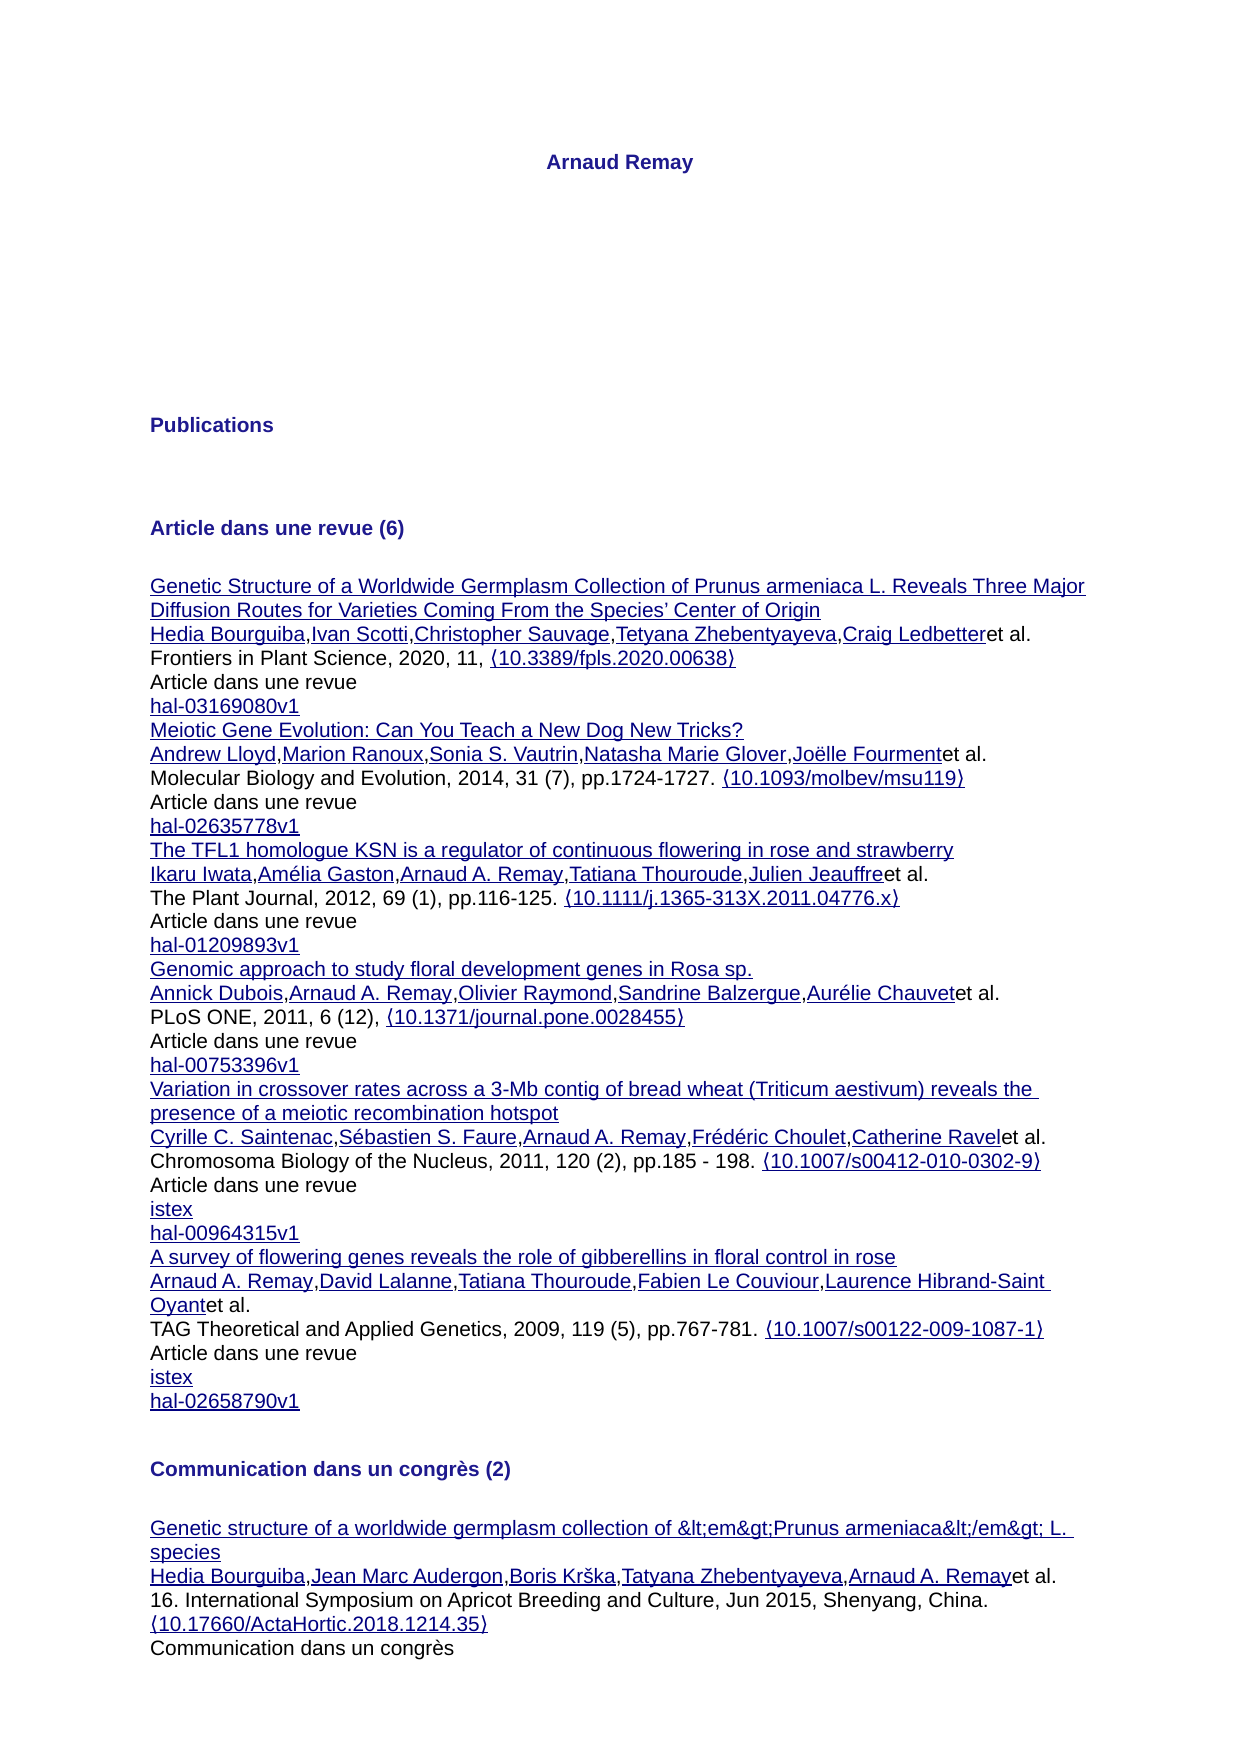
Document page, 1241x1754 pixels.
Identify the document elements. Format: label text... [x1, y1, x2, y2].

table_cell Meiotic Gene Evolution: Can You Teach a New Dog New Tricks? Andrew Lloyd,Marion Ranoux,Sonia S. Vautrin,Natasha Marie Glover,Joëlle Fourmentet al. Molecular Biology and Evolution, 2014, 31 (7), pp.1724-1727. ⟨10.1093/molbev/msu119⟩ Article dans une revue hal-02635778v1 [150, 718, 1090, 837]
subtitle Arnaud Remay [150, 150, 1090, 174]
table_cell The TFL1 homologue KSN is a regulator of continuous flowering in rose and strawberry Ikaru Iwata,Amélia Gaston,Arnaud A. Remay,Tatiana Thouroude,Julien Jeauffreet al. The Plant Journal, 2012, 69 (1), pp.116-125. ⟨10.1111/j.1365-313X.2011.04776.x⟩ Article dans une revue hal-01209893v1 [150, 838, 1090, 957]
table_header Genetic Structure of a Worldwide Germplasm Collection of Prunus armeniaca L. Reveals Three Major Diffusion Routes for Varieties Coming From the Species’ Center of Origin Hedia Bourguiba,Ivan Scotti,Christopher Sauvage,Tetyana Zhebentyayeva,Craig Ledbetteret al. Frontiers in Plant Science, 2020, 11, ⟨10.3389/fpls.2020.00638⟩ Article dans une revue hal-03169080v1 [150, 574, 1090, 718]
subtitle Publications [150, 412, 1090, 436]
subtitle Article dans une revue (6) [150, 516, 1090, 539]
table_cell A survey of flowering genes reveals the role of gibberellins in floral control in rose Arnaud A. Remay,David Lalanne,Tatiana Thouroude,Fabien Le Couviour,Laurence Hibrand-Saint Oyantet al. TAG Theoretical and Applied Genetics, 2009, 119 (5), pp.767-781. ⟨10.1007/s00122-009-1087-1⟩ Article dans une revue istex hal-02658790v1 [150, 1245, 1090, 1412]
subtitle Communication dans un congrès (2) [150, 1457, 1090, 1481]
table_cell Genomic approach to study floral development genes in Rosa sp. Annick Dubois,Arnaud A. Remay,Olivier Raymond,Sandrine Balzergue,Aurélie Chauvetet al. PLoS ONE, 2011, 6 (12), ⟨10.1371/journal.pone.0028455⟩ Article dans une revue hal-00753396v1 [150, 957, 1090, 1077]
table_header Genetic structure of a worldwide germplasm collection of &lt;em&gt;Prunus armeniaca&lt;/em&gt; L. species Hedia Bourguiba,Jean Marc Audergon,Boris Krška,Tatyana Zhebentyayeva,Arnaud A. Remayet al. 16. International Symposium on Apricot Breeding and Culture, Jun 2015, Shenyang, China. ⟨10.17660/ActaHortic.2018.1214.35⟩ Communication dans un congrès [150, 1516, 1090, 1659]
table_cell Variation in crossover rates across a 3-Mb contig of bread wheat (Triticum aestivum) reveals the presence of a meiotic recombination hotspot Cyrille C. Saintenac,Sébastien S. Faure,Arnaud A. Remay,Frédéric Choulet,Catherine Ravelet al. Chromosoma Biology of the Nucleus, 2011, 120 (2), pp.185 - 198. ⟨10.1007/s00412-010-0302-9⟩ Article dans une revue istex hal-00964315v1 [150, 1077, 1090, 1245]
